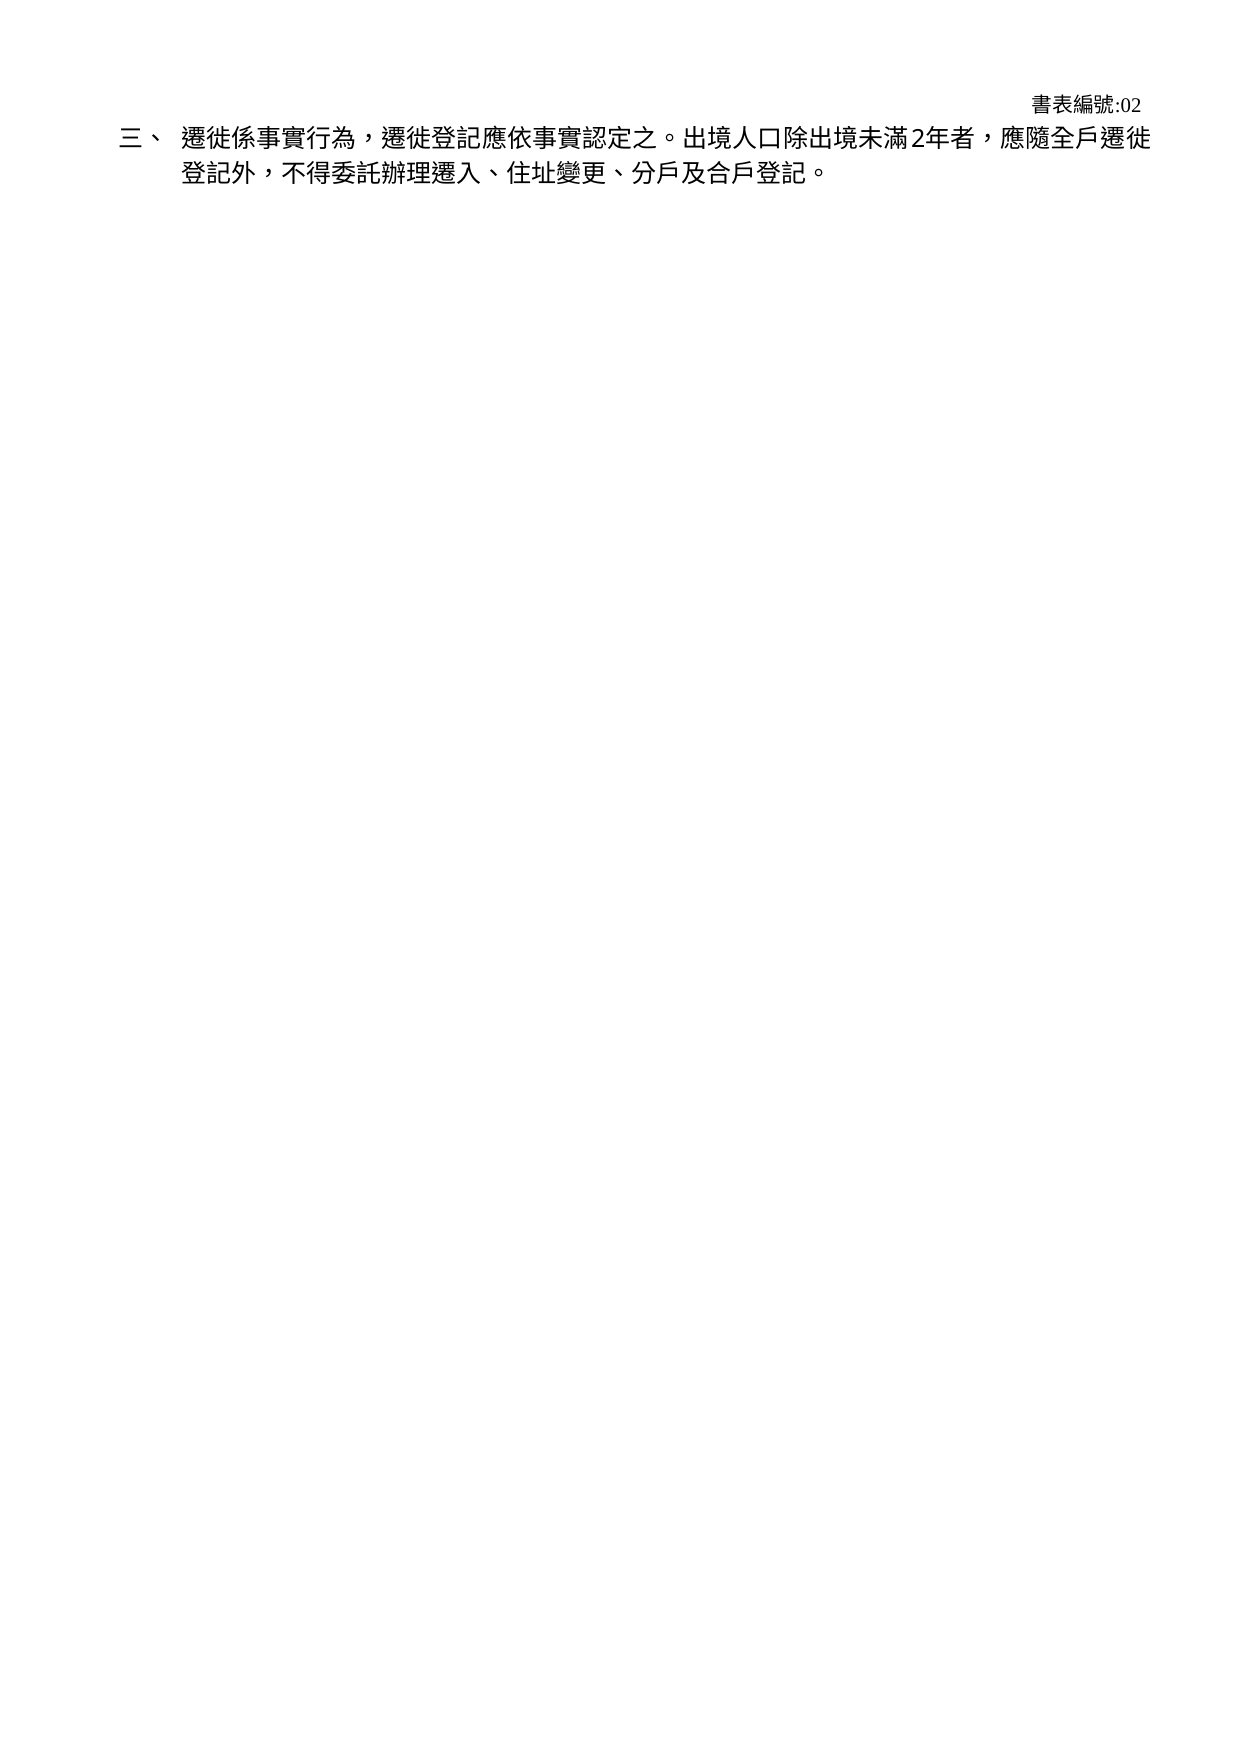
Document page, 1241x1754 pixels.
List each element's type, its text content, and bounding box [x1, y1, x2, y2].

list 遷徙係事實行為，遷徙登記應依事實認定之。出境人口除出境未滿2年者，應隨全戶遷徙登記外，不得委託辦理遷入、住址變更、分戶及合戶登記。 [118, 119, 1152, 190]
